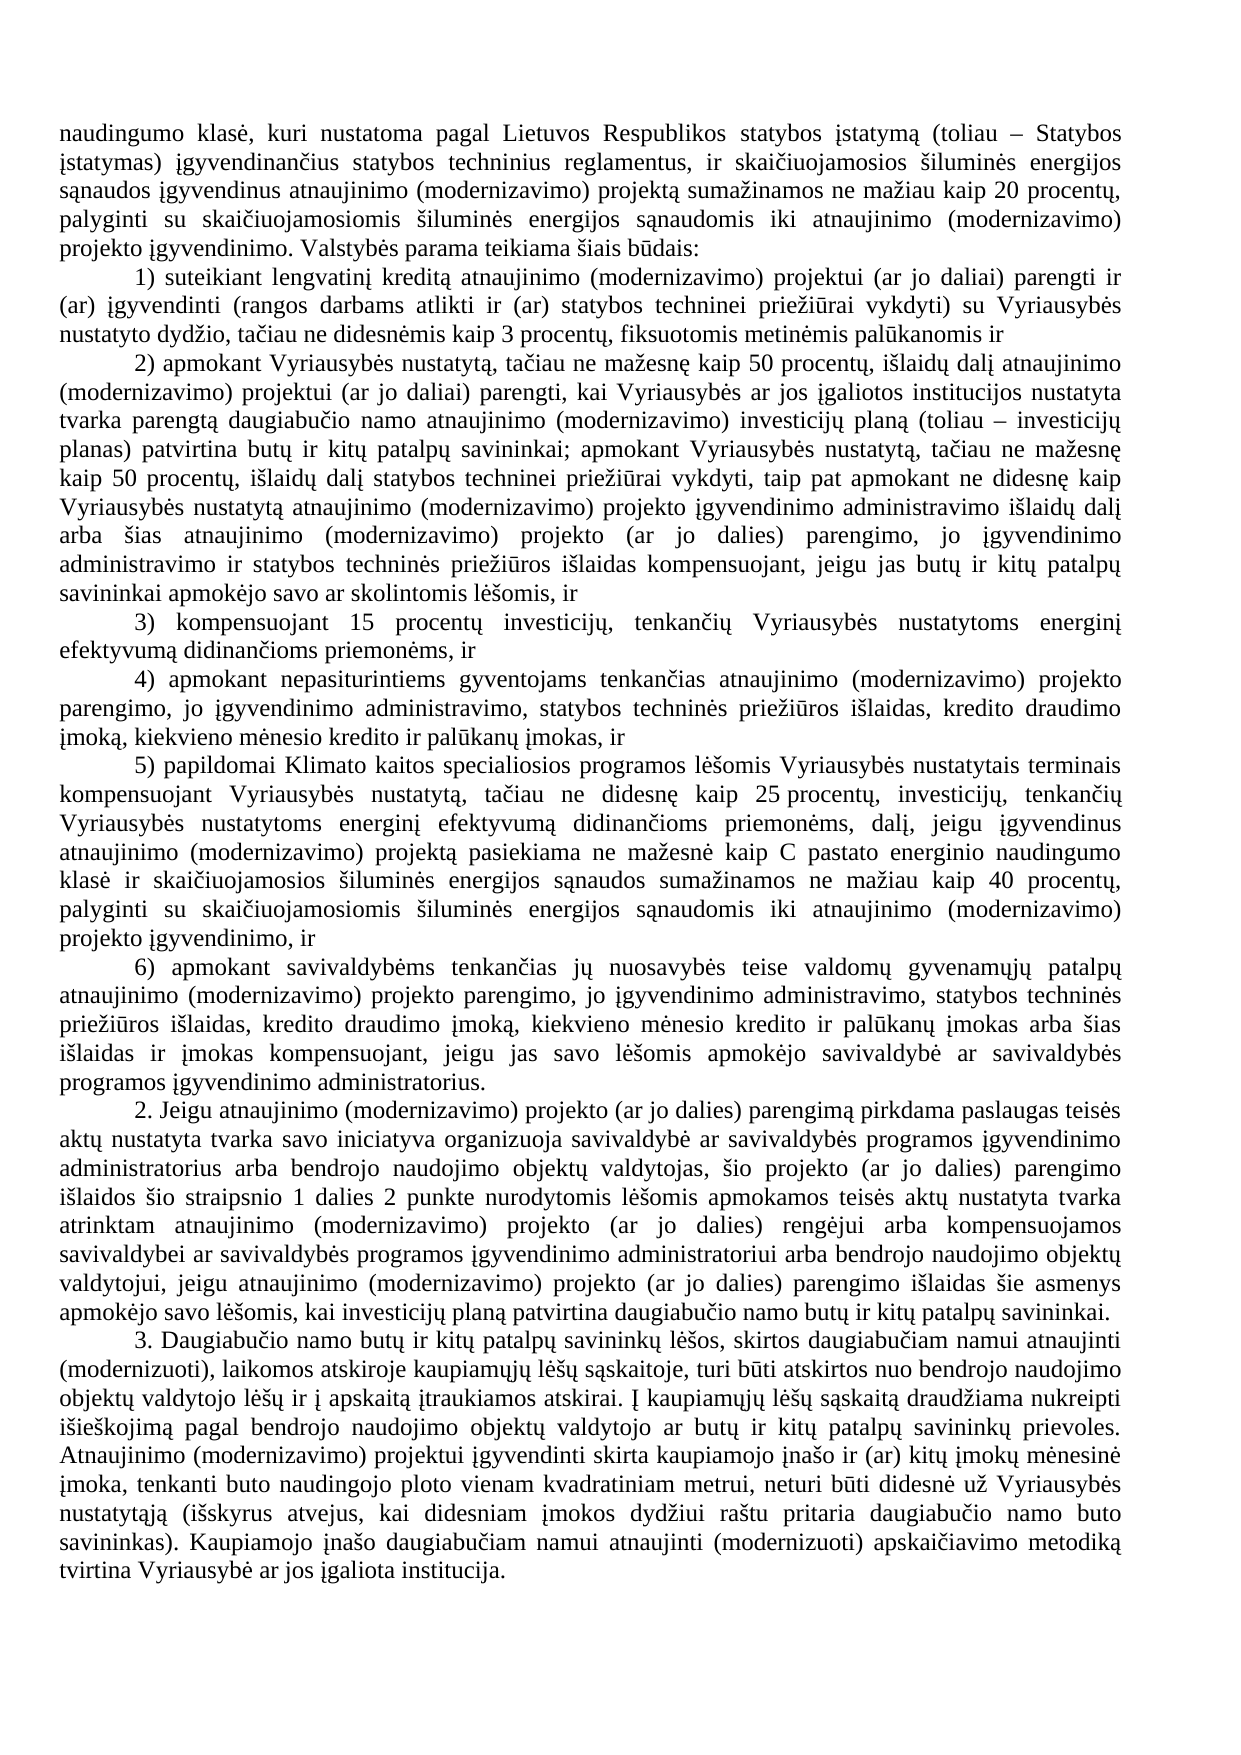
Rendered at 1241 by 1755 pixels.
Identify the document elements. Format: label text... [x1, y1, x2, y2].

text 1) suteikiant lengvatinį kreditą atnaujinimo (modernizavimo) projektui (ar jo daliai) parengti ir (ar) įgyvendinti (rangos darbams atlikti ir (ar) statybos techninei priežiūrai vykdyti) su Vyriausybės nustatyto dydžio, tačiau ne didesnėmis kaip 3 procentų, fiksuotomis metinėmis palūkanomis ir [59, 262, 1122, 348]
text naudingumo klasė, kuri nustatoma pagal Lietuvos Respublikos statybos įstatymą (toliau – Statybos įstatymas) įgyvendinančius statybos techninius reglamentus, ir skaičiuojamosios šiluminės energijos sąnaudos įgyvendinus atnaujinimo (modernizavimo) projektą sumažinamos ne mažiau kaip 20 procentų, palyginti su skaičiuojamosiomis šiluminės energijos sąnaudomis iki atnaujinimo (modernizavimo) projekto įgyvendinimo. Valstybės parama teikiama šiais būdais: [59, 118, 1122, 262]
text 2. Jeigu atnaujinimo (modernizavimo) projekto (ar jo dalies) parengimą pirkdama paslaugas teisės aktų nustatyta tvarka savo iniciatyva organizuoja savivaldybė ar savivaldybės programos įgyvendinimo administratorius arba bendrojo naudojimo objektų valdytojas, šio projekto (ar jo dalies) parengimo išlaidos šio straipsnio 1 dalies 2 punkte nurodytomis lėšomis apmokamos teisės aktų nustatyta tvarka atrinktam atnaujinimo (modernizavimo) projekto (ar jo dalies) rengėjui arba kompensuojamos savivaldybei ar savivaldybės programos įgyvendinimo administratoriui arba bendrojo naudojimo objektų valdytojui, jeigu atnaujinimo (modernizavimo) projekto (ar jo dalies) parengimo išlaidas šie asmenys apmokėjo savo lėšomis, kai investicijų planą patvirtina daugiabučio namo butų ir kitų patalpų savininkai. [59, 1096, 1122, 1326]
text 5) papildomai Klimato kaitos specialiosios programos lėšomis Vyriausybės nustatytais terminais kompensuojant Vyriausybės nustatytą, tačiau ne didesnę kaip 25 procentų, investicijų, tenkančių Vyriausybės nustatytoms energinį efektyvumą didinančioms priemonėms, dalį, jeigu įgyvendinus atnaujinimo (modernizavimo) projektą pasiekiama ne mažesnė kaip C pastato energinio naudingumo klasė ir skaičiuojamosios šiluminės energijos sąnaudos sumažinamos ne mažiau kaip 40 procentų, palyginti su skaičiuojamosiomis šiluminės energijos sąnaudomis iki atnaujinimo (modernizavimo) projekto įgyvendinimo, ir [59, 751, 1122, 952]
text 4) apmokant nepasiturintiems gyventojams tenkančias atnaujinimo (modernizavimo) projekto parengimo, jo įgyvendinimo administravimo, statybos techninės priežiūros išlaidas, kredito draudimo įmoką, kiekvieno mėnesio kredito ir palūkanų įmokas, ir [59, 664, 1122, 751]
text 3) kompensuojant 15 procentų investicijų, tenkančių Vyriausybės nustatytoms energinį efektyvumą didinančioms priemonėms, ir [59, 607, 1122, 664]
text 6) apmokant savivaldybėms tenkančias jų nuosavybės teise valdomų gyvenamųjų patalpų atnaujinimo (modernizavimo) projekto parengimo, jo įgyvendinimo administravimo, statybos techninės priežiūros išlaidas, kredito draudimo įmoką, kiekvieno mėnesio kredito ir palūkanų įmokas arba šias išlaidas ir įmokas kompensuojant, jeigu jas savo lėšomis apmokėjo savivaldybė ar savivaldybės programos įgyvendinimo administratorius. [59, 952, 1122, 1096]
text 3. Daugiabučio namo butų ir kitų patalpų savininkų lėšos, skirtos daugiabučiam namui atnaujinti (modernizuoti), laikomos atskiroje kaupiamųjų lėšų sąskaitoje, turi būti atskirtos nuo bendrojo naudojimo objektų valdytojo lėšų ir į apskaitą įtraukiamos atskirai. Į kaupiamųjų lėšų sąskaitą draudžiama nukreipti išieškojimą pagal bendrojo naudojimo objektų valdytojo ar butų ir kitų patalpų savininkų prievoles. Atnaujinimo (modernizavimo) projektui įgyvendinti skirta kaupiamojo įnašo ir (ar) kitų įmokų mėnesinė įmoka, tenkanti buto naudingojo ploto vienam kvadratiniam metrui, neturi būti didesnė už Vyriausybės nustatytąją (išskyrus atvejus, kai didesniam įmokos dydžiui raštu pritaria daugiabučio namo buto savininkas). Kaupiamojo įnašo daugiabučiam namui atnaujinti (modernizuoti) apskaičiavimo metodiką tvirtina Vyriausybė ar jos įgaliota institucija. [59, 1326, 1122, 1584]
text 2) apmokant Vyriausybės nustatytą, tačiau ne mažesnę kaip 50 procentų, išlaidų dalį atnaujinimo (modernizavimo) projektui (ar jo daliai) parengti, kai Vyriausybės ar jos įgaliotos institucijos nustatyta tvarka parengtą daugiabučio namo atnaujinimo (modernizavimo) investicijų planą (toliau – investicijų planas) patvirtina butų ir kitų patalpų savininkai; apmokant Vyriausybės nustatytą, tačiau ne mažesnę kaip 50 procentų, išlaidų dalį statybos techninei priežiūrai vykdyti, taip pat apmokant ne didesnę kaip Vyriausybės nustatytą atnaujinimo (modernizavimo) projekto įgyvendinimo administravimo išlaidų dalį arba šias atnaujinimo (modernizavimo) projekto (ar jo dalies) parengimo, jo įgyvendinimo administravimo ir statybos techninės priežiūros išlaidas kompensuojant, jeigu jas butų ir kitų patalpų savininkai apmokėjo savo ar skolintomis lėšomis, ir [59, 348, 1122, 607]
